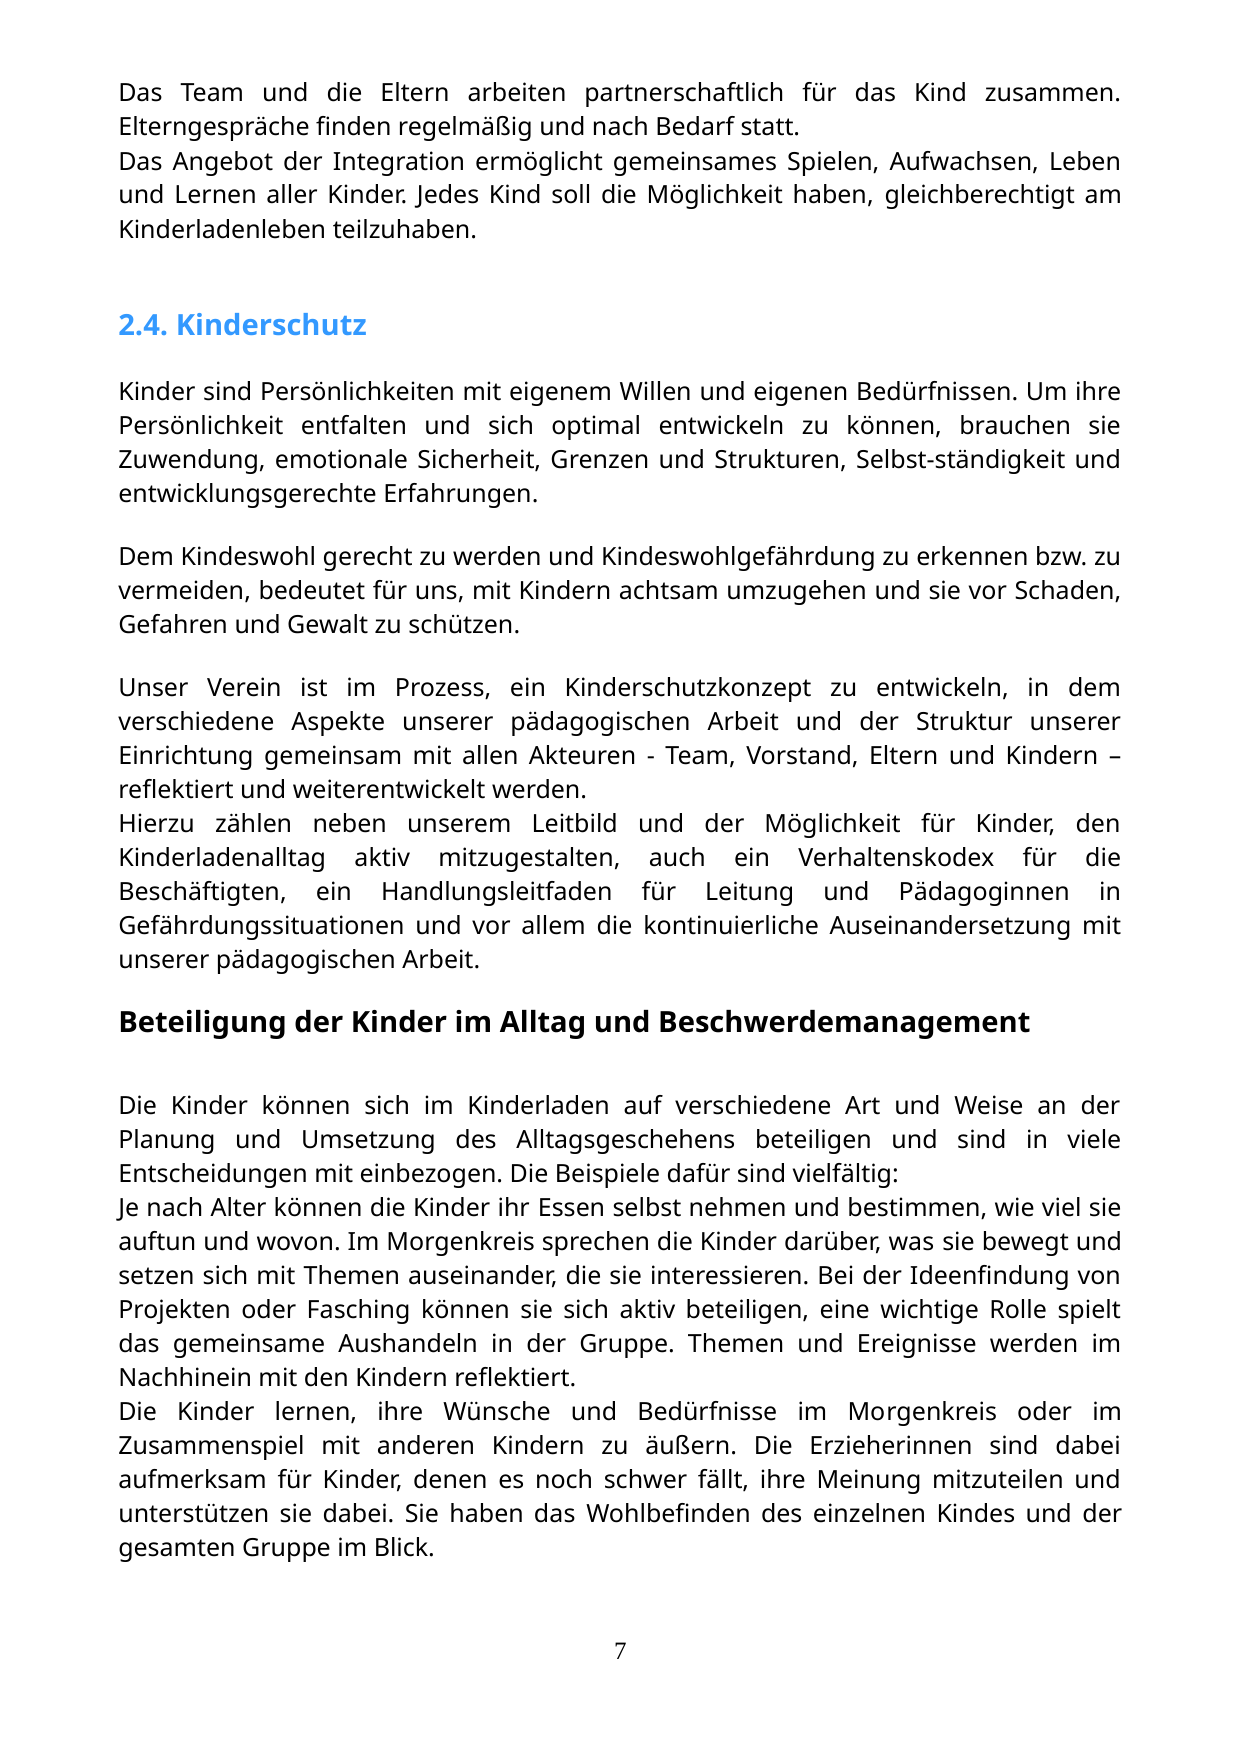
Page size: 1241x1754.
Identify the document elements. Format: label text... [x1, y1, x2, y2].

text Die Kinder lernen, ihre Wünsche und Bedürfnisse im Morgenkreis oder im Zusammenspiel mit anderen Kindern zu äußern. Die Erzieherinnen sind dabei aufmerksam für Kinder, denen es noch schwer fällt, ihre Meinung mitzuteilen und unterstützen sie dabei. Sie haben das Wohlbefinden des einzelnen Kindes und der gesamten Gruppe im Blick. [118, 1394, 1122, 1564]
subtitle Beteiligung der Kinder im Alltag und Beschwerdemanagement [118, 1001, 1122, 1041]
text Das Team und die Eltern arbeiten partnerschaftlich für das Kind zusammen. Elterngespräche finden regelmäßig und nach Bedarf statt. [118, 75, 1122, 143]
text Unser Verein ist im Prozess, ein Kinderschutzkonzept zu entwickeln, in dem verschiedene Aspekte unserer pädagogischen Arbeit und der Struktur unserer Einrichtung gemeinsam mit allen Akteuren - Team, Vorstand, Eltern und Kindern – reflektiert und weiterentwickelt werden. [118, 669, 1122, 806]
text Dem Kindeswohl gerecht zu werden und Kindeswohlgefährdung zu erkennen bzw. zu vermeiden, bedeutet für uns, mit Kindern achtsam umzugehen und sie vor Schaden, Gefahren und Gewalt zu schützen. [118, 538, 1122, 641]
text Kinder sind Persönlichkeiten mit eigenem Willen und eigenen Bedürfnissen. Um ihre Persönlichkeit entfalten und sich optimal entwickeln zu können, brauchen sie Zuwendung, emotionale Sicherheit, Grenzen und Strukturen, Selbst-ständigkeit und entwicklungsgerechte Erfahrungen. [118, 373, 1122, 510]
text Je nach Alter können die Kinder ihr Essen selbst nehmen und bestimmen, wie viel sie auftun und wovon. Im Morgenkreis sprechen die Kinder darüber, was sie bewegt und setzen sich mit Themen auseinander, die sie interessieren. Bei der Ideenfindung von Projekten oder Fasching können sie sich aktiv beteiligen, eine wichtige Rolle spielt das gemeinsame Aushandeln in der Gruppe. Themen und Ereignisse werden im Nachhinein mit den Kindern reflektiert. [118, 1189, 1122, 1394]
text Die Kinder können sich im Kinderladen auf verschiedene Art und Weise an der Planung und Umsetzung des Alltagsgeschehens beteiligen und sind in viele Entscheidungen mit einbezogen. Die Beispiele dafür sind vielfältig: [118, 1087, 1122, 1189]
subtitle 2.4. Kinderschutz [118, 304, 1122, 344]
text Das Angebot der Integration ermöglicht gemeinsames Spielen, Aufwachsen, Leben und Lernen aller Kinder. Jedes Kind soll die Möglichkeit haben, gleichberechtigt am Kinderladenleben teilzuhaben. [118, 143, 1122, 245]
text Hierzu zählen neben unserem Leitbild und der Möglichkeit für Kinder, den Kinderladenalltag aktiv mitzugestalten, auch ein Verhaltenskodex für die Beschäftigten, ein Handlungsleitfaden für Leitung und Pädagoginnen in Gefährdungssituationen und vor allem die kontinuierliche Auseinandersetzung mit unserer pädagogischen Arbeit. [118, 806, 1122, 976]
